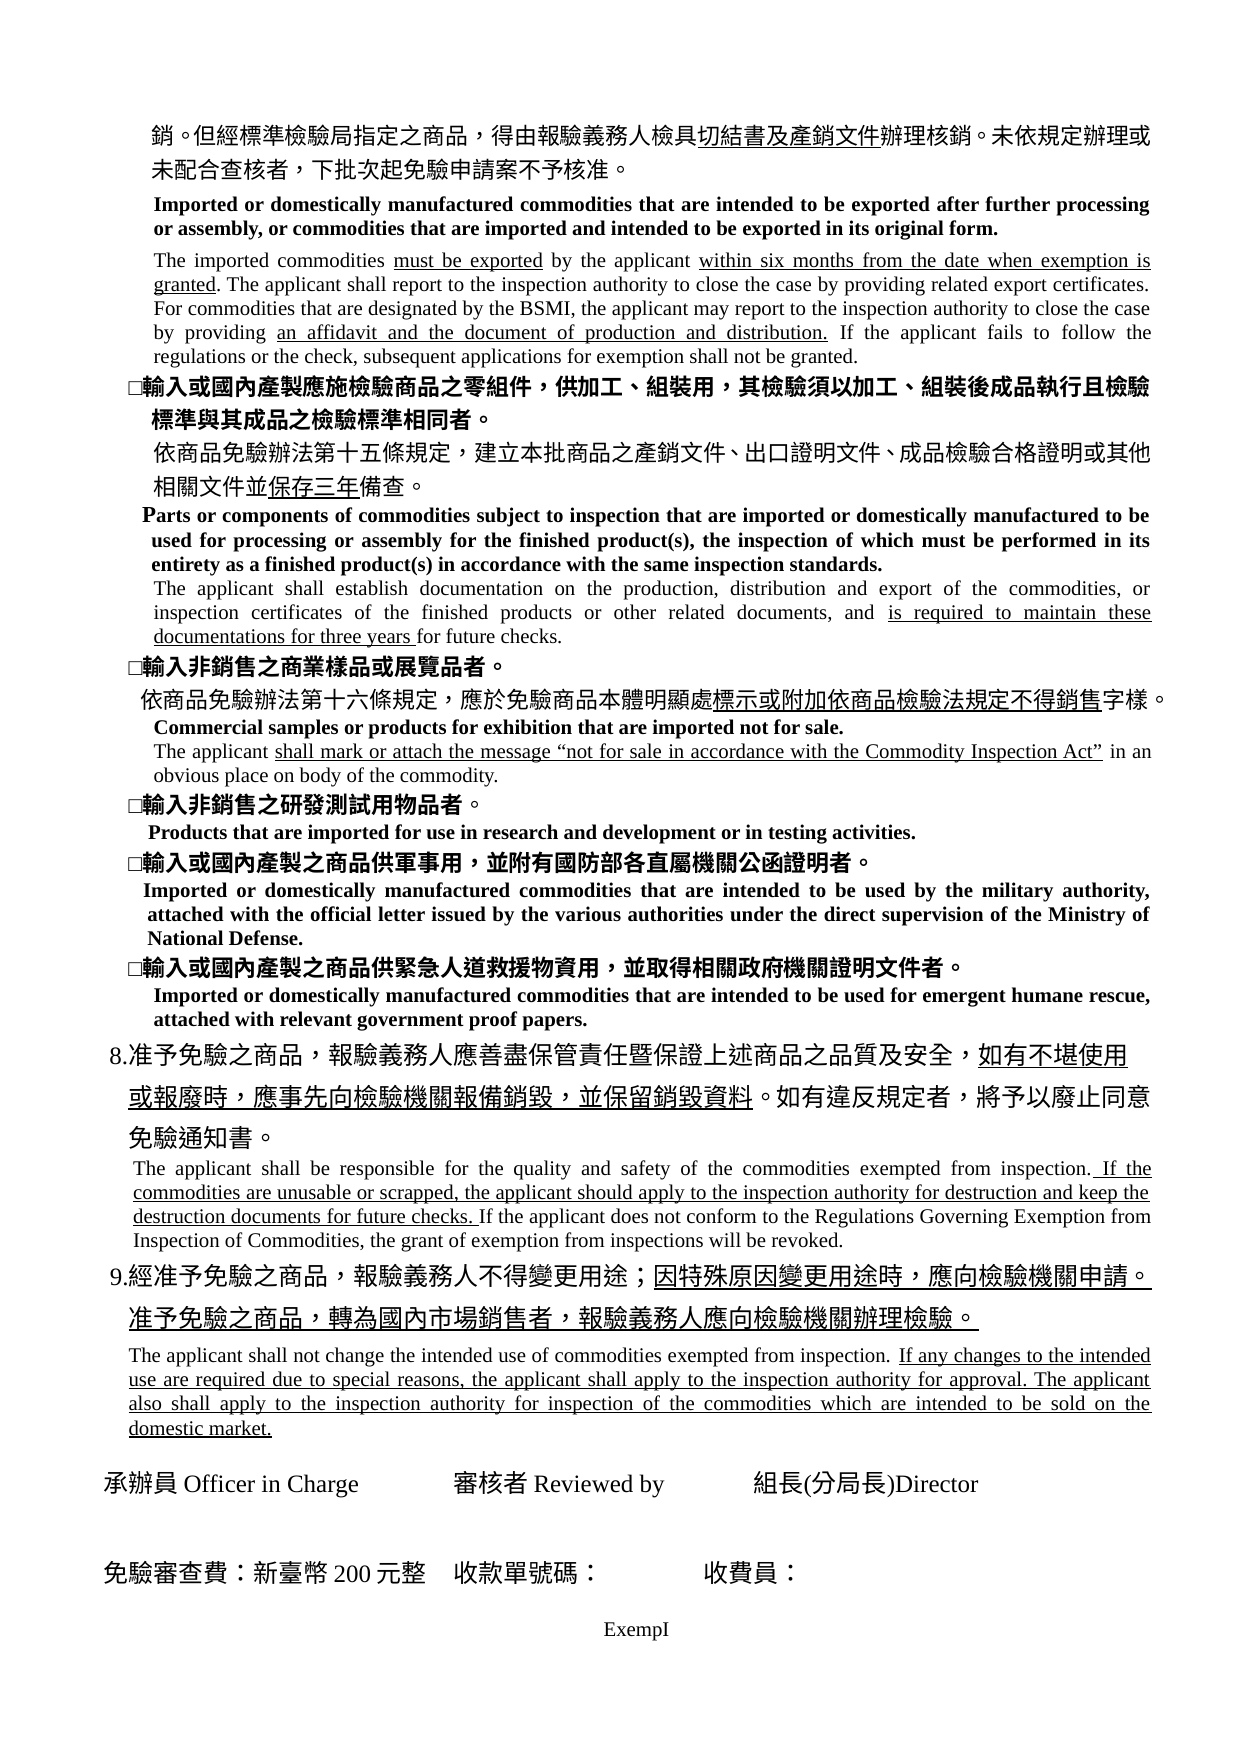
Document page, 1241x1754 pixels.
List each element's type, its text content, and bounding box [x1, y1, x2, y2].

text The imported commodities must be exported by the applicant within six months from the date when exemption is granted. The applicant shall report to the inspection authority to close the case by providing related export certificates. For commodities that are designated by the BSMI, the applicant may report to the inspection authority to close the case by providing an affidavit and the document of production and distribution. If the applicant fails to follow the regulations or the check, subsequent applications for exemption shall not be granted. [153, 248, 1152, 368]
text □輸入或國內產製之商品供緊急人道救援物資用，並取得相關政府機關證明文件者。 [128, 950, 1152, 983]
text 承辦員Officer in Charge 審核者Reviewed by 組長(分局長)Director [103, 1463, 1152, 1500]
text Imported or domestically manufactured commodities that are intended to be used for emergent humane rescue, attached with relevant government proof papers. [153, 983, 1152, 1031]
text □輸入非銷售之研發測試用物品者。 [114, 787, 1152, 820]
text The applicant shall mark or attach the message “not for sale in accordance with the Commodity Inspection Act” in an obvious place on body of the commodity. [153, 739, 1152, 787]
text □輸入或國內產製之商品供軍事用，並附有國防部各直屬機關公函證明者。 [128, 844, 1152, 878]
text Parts or components of commodities subject to inspection that are imported or domestically manufactured to be used for processing or assembly for the finished product(s), the inspection of which must be performed in its entirety as a finished product(s) in accordance with the same inspection standards. [128, 502, 1152, 576]
text Products that are imported for use in research and development or in testing activities. [114, 820, 1152, 844]
text 9.經准予免驗之商品，報驗義務人不得變更用途；因特殊原因變更用途時，應向檢驗機關申請。准予免驗之商品，轉為國內市場銷售者，報驗義務人應向檢驗機關辦理檢驗。 [109, 1252, 1152, 1336]
text 8.准予免驗之商品，報驗義務人應善盡保管責任暨保證上述商品之品質及安全，如有不堪使用或報廢時，應事先向檢驗機關報備銷毀，並保留銷毀資料。如有違反規定者，將予以廢止同意免驗通知書。 [109, 1031, 1152, 1156]
text 依商品免驗辦法第十五條規定，建立本批商品之產銷文件、出口證明文件、成品檢驗合格證明或其他相關文件並保存三年備查。 [153, 435, 1152, 502]
text Imported or domestically manufactured commodities that are intended to be exported after further processing or assembly, or commodities that are imported and intended to be exported in its original form. [153, 192, 1152, 240]
text The applicant shall establish documentation on the production, distribution and export of the commodities, or inspection certificates of the finished products or other related documents, and is required to maintain these documentations for three years for future checks. [153, 576, 1152, 648]
text □輸入或國內產製應施檢驗商品之零組件，供加工、組裝用，其檢驗須以加工、組裝後成品執行且檢驗標準與其成品之檢驗標準相同者。 [128, 368, 1152, 435]
text The applicant shall not change the intended use of commodities exempted from inspection. If any changes to the intended use are required due to special reasons, the applicant shall apply to the inspection authority for approval. The applicant also shall apply to the inspection authority for inspection of the commodities which are intended to be sold on the [128, 1343, 1152, 1412]
text □輸入非銷售之商業樣品或展覽品者。 [128, 648, 1152, 682]
text 免驗審查費：新臺幣200元整 收款單號碼： 收費員： [103, 1553, 1152, 1590]
text Commercial samples or products for exhibition that are imported not for sale. [153, 715, 1152, 739]
text Imported or domestically manufactured commodities that are intended to be used by the military authority, attached with the official letter issued by the various authorities under the direct supervision of the Ministry of National Defense. [116, 878, 1152, 950]
text 依商品免驗辦法第十六條規定，應於免驗商品本體明顯處標示或附加依商品檢驗法規定不得銷售字樣。 [128, 682, 1152, 715]
text domestic market. [128, 1413, 1152, 1439]
text The applicant shall be responsible for the quality and safety of the commodities exempted from inspection. If the commodities are unusable or scrapped, the applicant should apply to the inspection authority for destruction and keep the destruction documents for future checks. If the applicant does not conform to the Regulations Governing Exemption from Inspection of Commodities, the grant of exemption from inspections will be revoked. [133, 1156, 1152, 1252]
text 銷。但經標準檢驗局指定之商品，得由報驗義務人檢具切結書及產銷文件辦理核銷。未依規定辦理或未配合查核者，下批次起免驗申請案不予核准。 [128, 118, 1152, 185]
